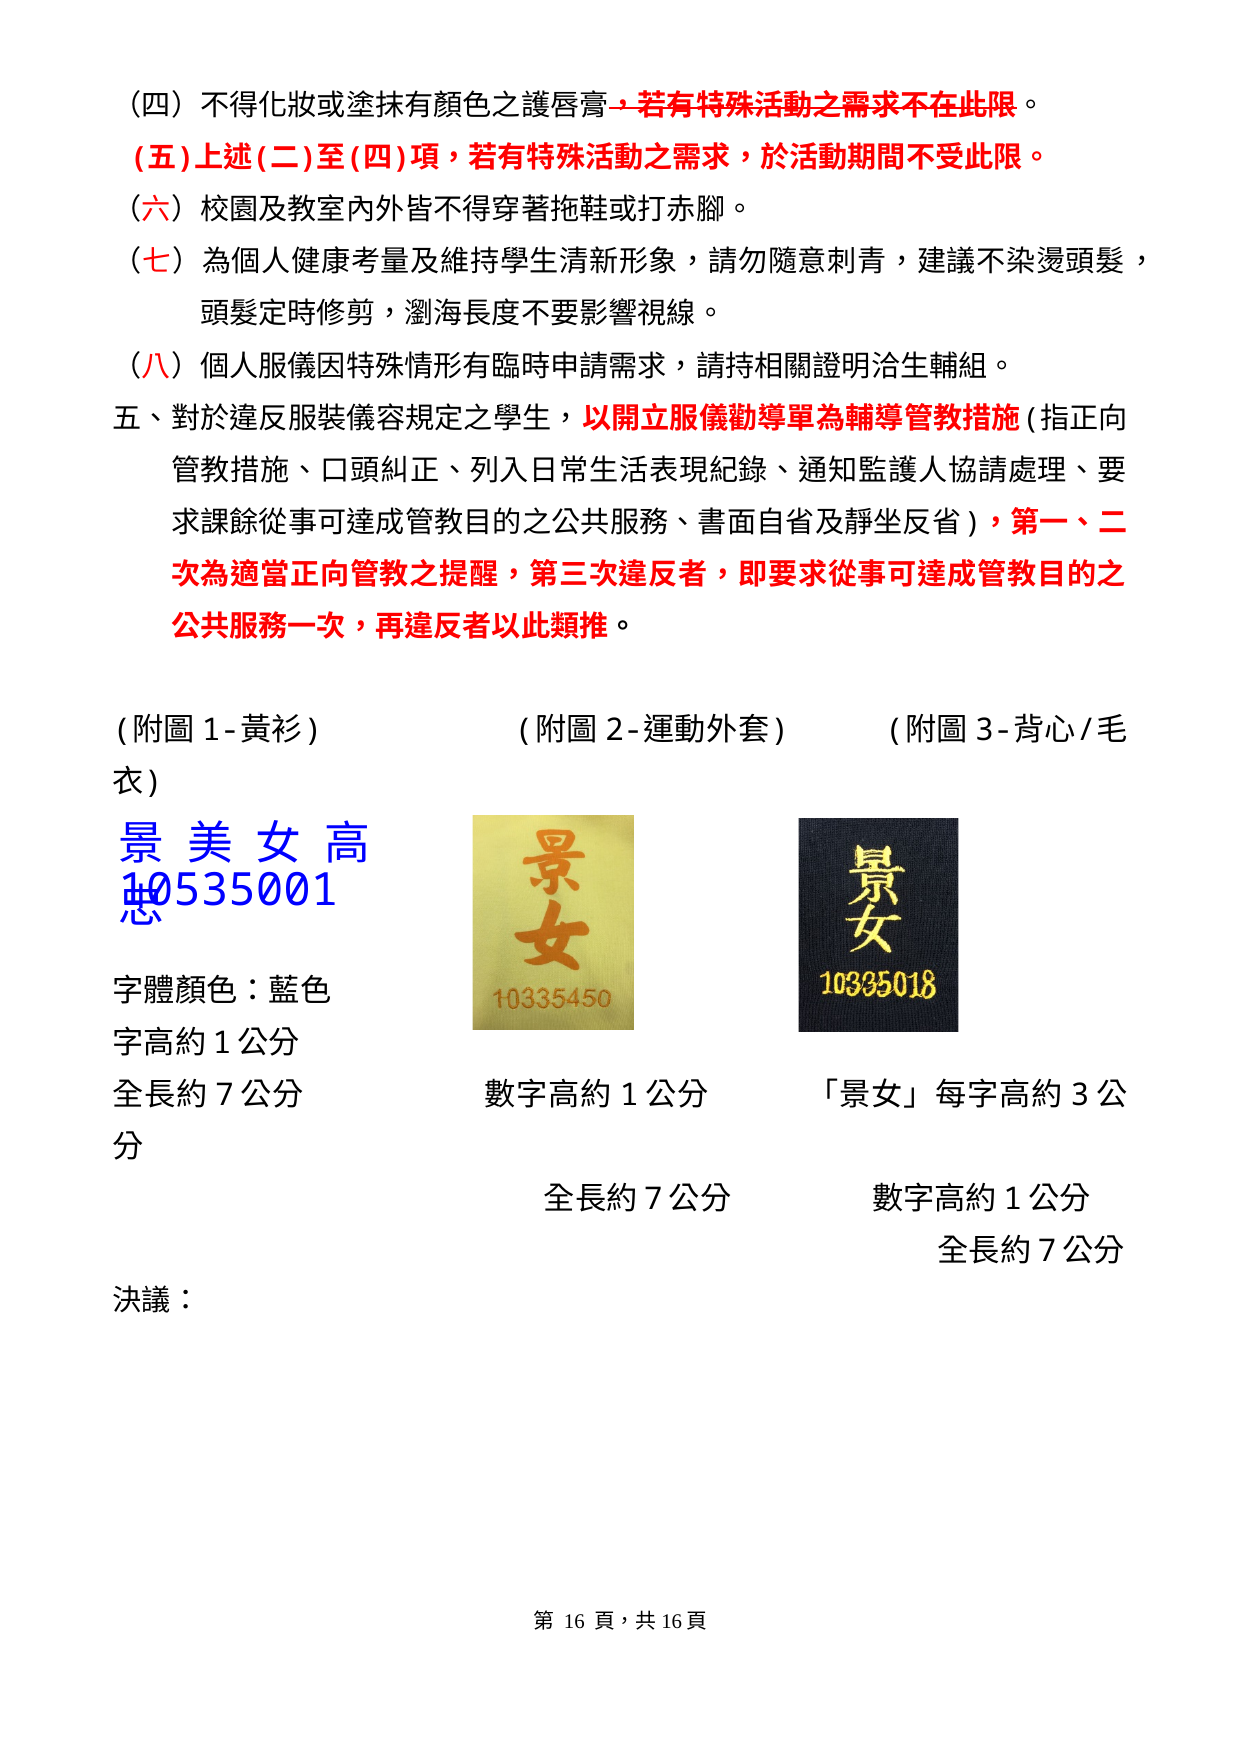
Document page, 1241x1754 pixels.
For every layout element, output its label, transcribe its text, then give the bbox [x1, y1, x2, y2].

text 10535001 忠 [118, 892, 399, 926]
text 決議： [112, 1277, 1128, 1319]
text 景 美 女 高 [332, 846, 362, 862]
text 字體顏色：藍色 [112, 959, 472, 1011]
text 景 美 女 高 [118, 846, 139, 862]
text （七）為個人健康考量及維持學生清新形象，請勿隨意刺青，建議不染燙頭髮，頭髮定時修剪，瀏海長度不要影響視線。 [112, 230, 1128, 334]
text （四）不得化妝或塗抹有顏色之護唇膏，若有特殊活動之需求不在此限。 [112, 74, 1128, 126]
text [634, 959, 798, 1011]
text 景 美 女 高 [365, 846, 399, 862]
text 景 美 女 高 [142, 846, 207, 862]
text 五、對於違反服裝儀容規定之學生，以開立服儀勸導單為輔導管教措施(指正向管教措施、口頭糾正、列入日常生活表現紀錄、通知監護人協請處理、要求課餘從事可達成管教目的之公共服務、書面自省及靜坐反省)，第一、二次為適當正向管教之提醒，第三次違反者，即要求從事可達成管教目的之公共服務一次，再違反者以此類推。 [112, 386, 1128, 647]
text 全長約7公分 數字高約1公分 [112, 1168, 1128, 1220]
text （六）校園及教室內外皆不得穿著拖鞋或打赤腳。 [112, 178, 1128, 230]
text 全長約7公分 [112, 1220, 1128, 1272]
text 全長約7公分 數字高約1公分 「景女」每字高約3公分 [112, 1063, 1128, 1168]
text [959, 959, 1128, 1011]
text (附圖1-黃衫) (附圖2-運動外套) (附圖3-背心/毛衣) [112, 699, 1128, 803]
text 景 美 女 高 [264, 854, 293, 862]
text 景 美 女 高 [196, 846, 275, 862]
text 字高約1公分 [112, 1011, 1128, 1063]
text （八）個人服儀因特殊情形有臨時申請需求，請持相關證明洽生輔組。 [112, 334, 1128, 386]
text (五)上述(二)至(四)項，若有特殊活動之需求，於活動期間不受此限。 [112, 126, 1128, 178]
text 景 美 女 高 [283, 846, 328, 862]
